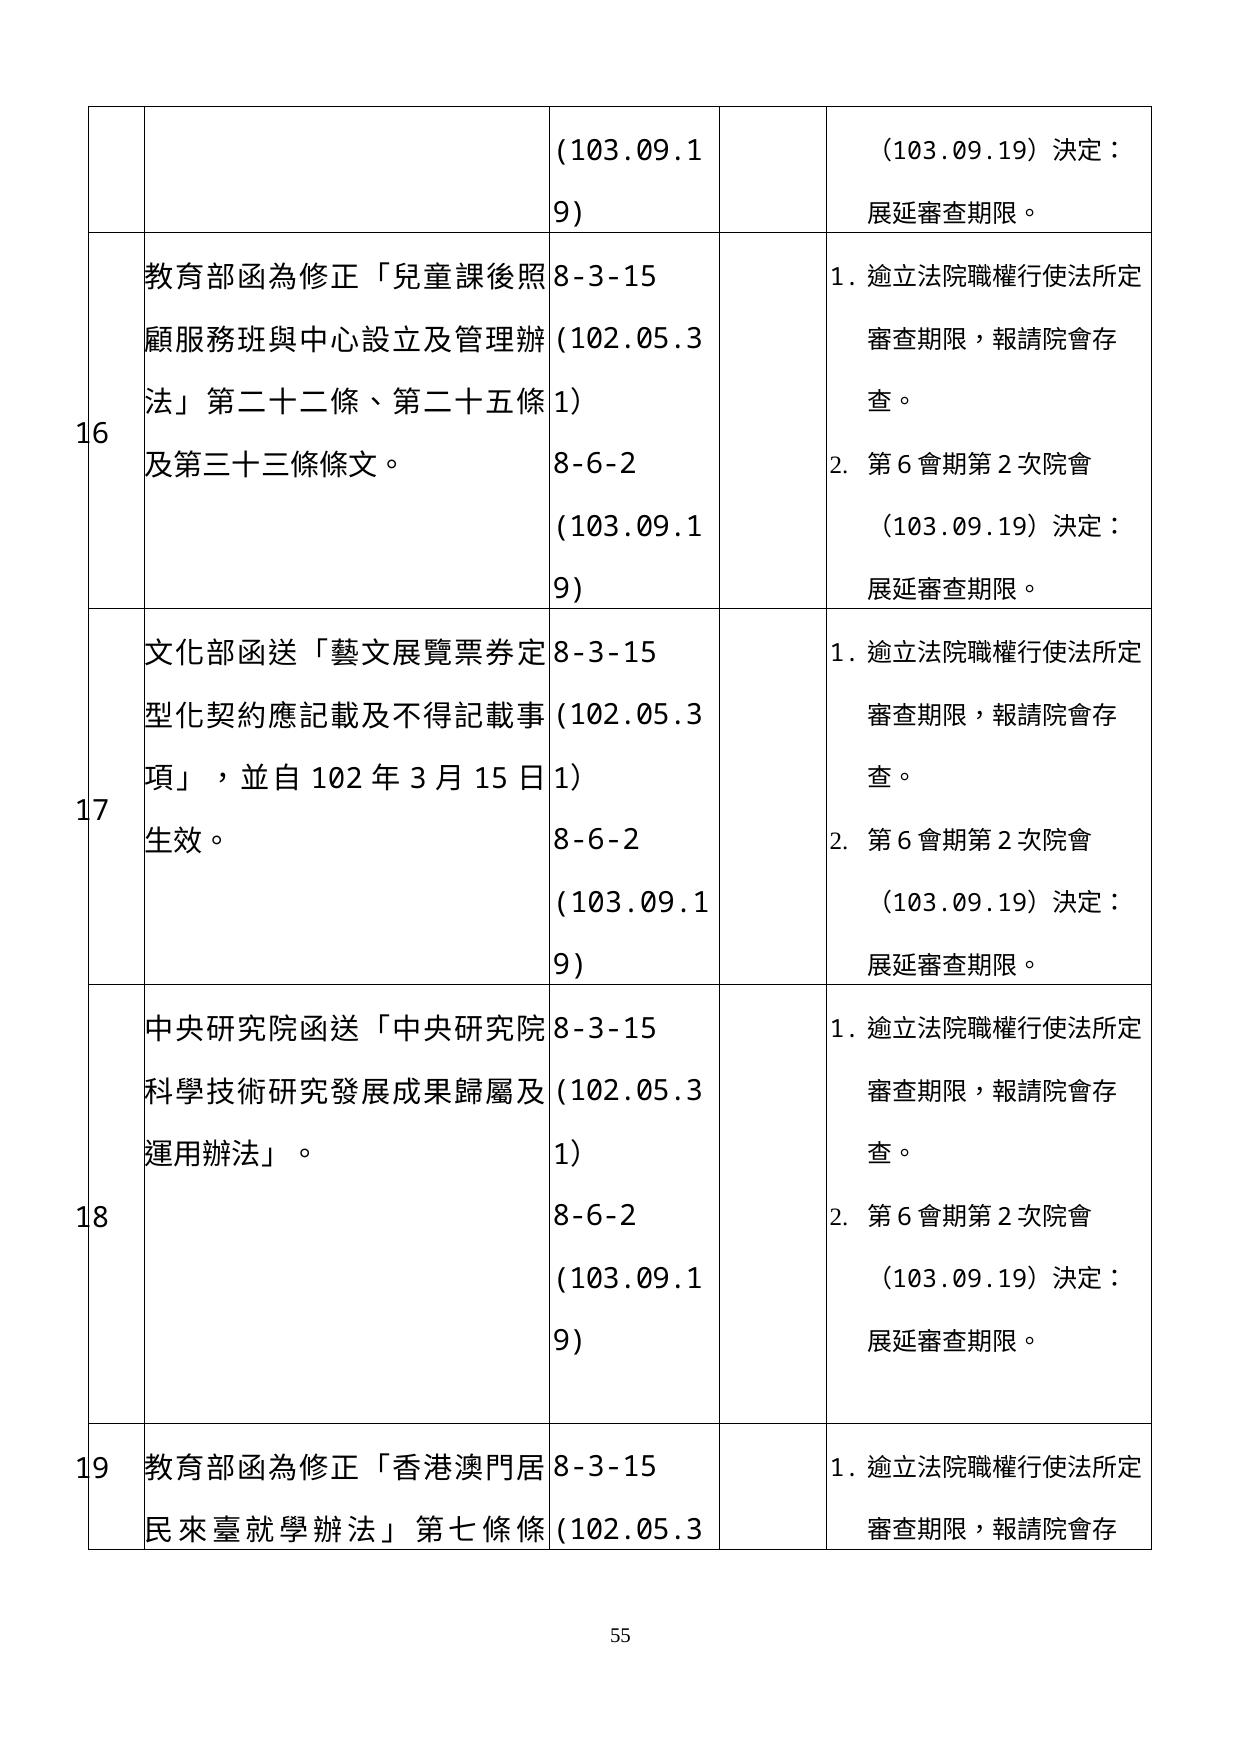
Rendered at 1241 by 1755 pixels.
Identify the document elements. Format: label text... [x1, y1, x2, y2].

table_cell [89, 233, 144, 608]
table_cell 中央研究院函送「中央研究院科學技術研究發展成果歸屬及運用辦法」。 [145, 985, 549, 1423]
table_cell [89, 609, 144, 984]
table_cell 教育部函為修正「香港澳門居民來臺就學辦法」第七條條 [145, 1424, 549, 1549]
table_cell [89, 985, 144, 1423]
table_cell 8-3-15 (102.05.31） 8-6-2 (103.09.19) [550, 233, 719, 608]
table_cell [720, 233, 826, 608]
table_cell 逾立法院職權行使法所定審查期限，報請院會存查。 第6會期第2次院會（103.09.19）決定：展延審查期限。 [827, 233, 1151, 608]
table_cell [89, 107, 144, 232]
table_cell 逾立法院職權行使法所定審查期限，報請院會存查。 第6會期第2次院會（103.09.19）決定：展延審查期限。 [827, 985, 1151, 1423]
table_cell 8-3-15 (102.05.3 [550, 1424, 719, 1549]
table_cell [720, 985, 826, 1423]
table_cell 教育部函為修正「兒童課後照顧服務班與中心設立及管理辦法」第二十二條、第二十五條及第三十三條條文。 [145, 233, 549, 608]
table_cell (103.09.19) [550, 107, 719, 232]
table_cell 逾立法院職權行使法所定審查期限，報請院會存查。 第6會期第2次院會（103.09.19）決定：展延審查期限。 [827, 1424, 1151, 1549]
table_cell 逾立法院職權行使法所定審查期限，報請院會存查。 第6會期第2次院會（103.09.19）決定：展延審查期限。 [827, 609, 1151, 984]
table_cell 8-3-15 (102.05.31） 8-6-2 (103.09.19) [550, 985, 719, 1423]
table_cell 8-3-15 (102.05.31） 8-6-2 (103.09.19) [550, 609, 719, 984]
table_cell [720, 609, 826, 984]
table_cell 逾立法院職權行使法所定審查期限，報請院會存查。 第6會期第2次院會（103.09.19）決定：展延審查期限。 [827, 107, 1151, 232]
table_cell [89, 1424, 144, 1549]
table_cell [145, 107, 549, 232]
table_cell [720, 107, 826, 232]
table_cell 文化部函送「藝文展覽票券定型化契約應記載及不得記載事項」，並自102年3月15日生效。 [145, 609, 549, 984]
table_cell [720, 1424, 826, 1549]
